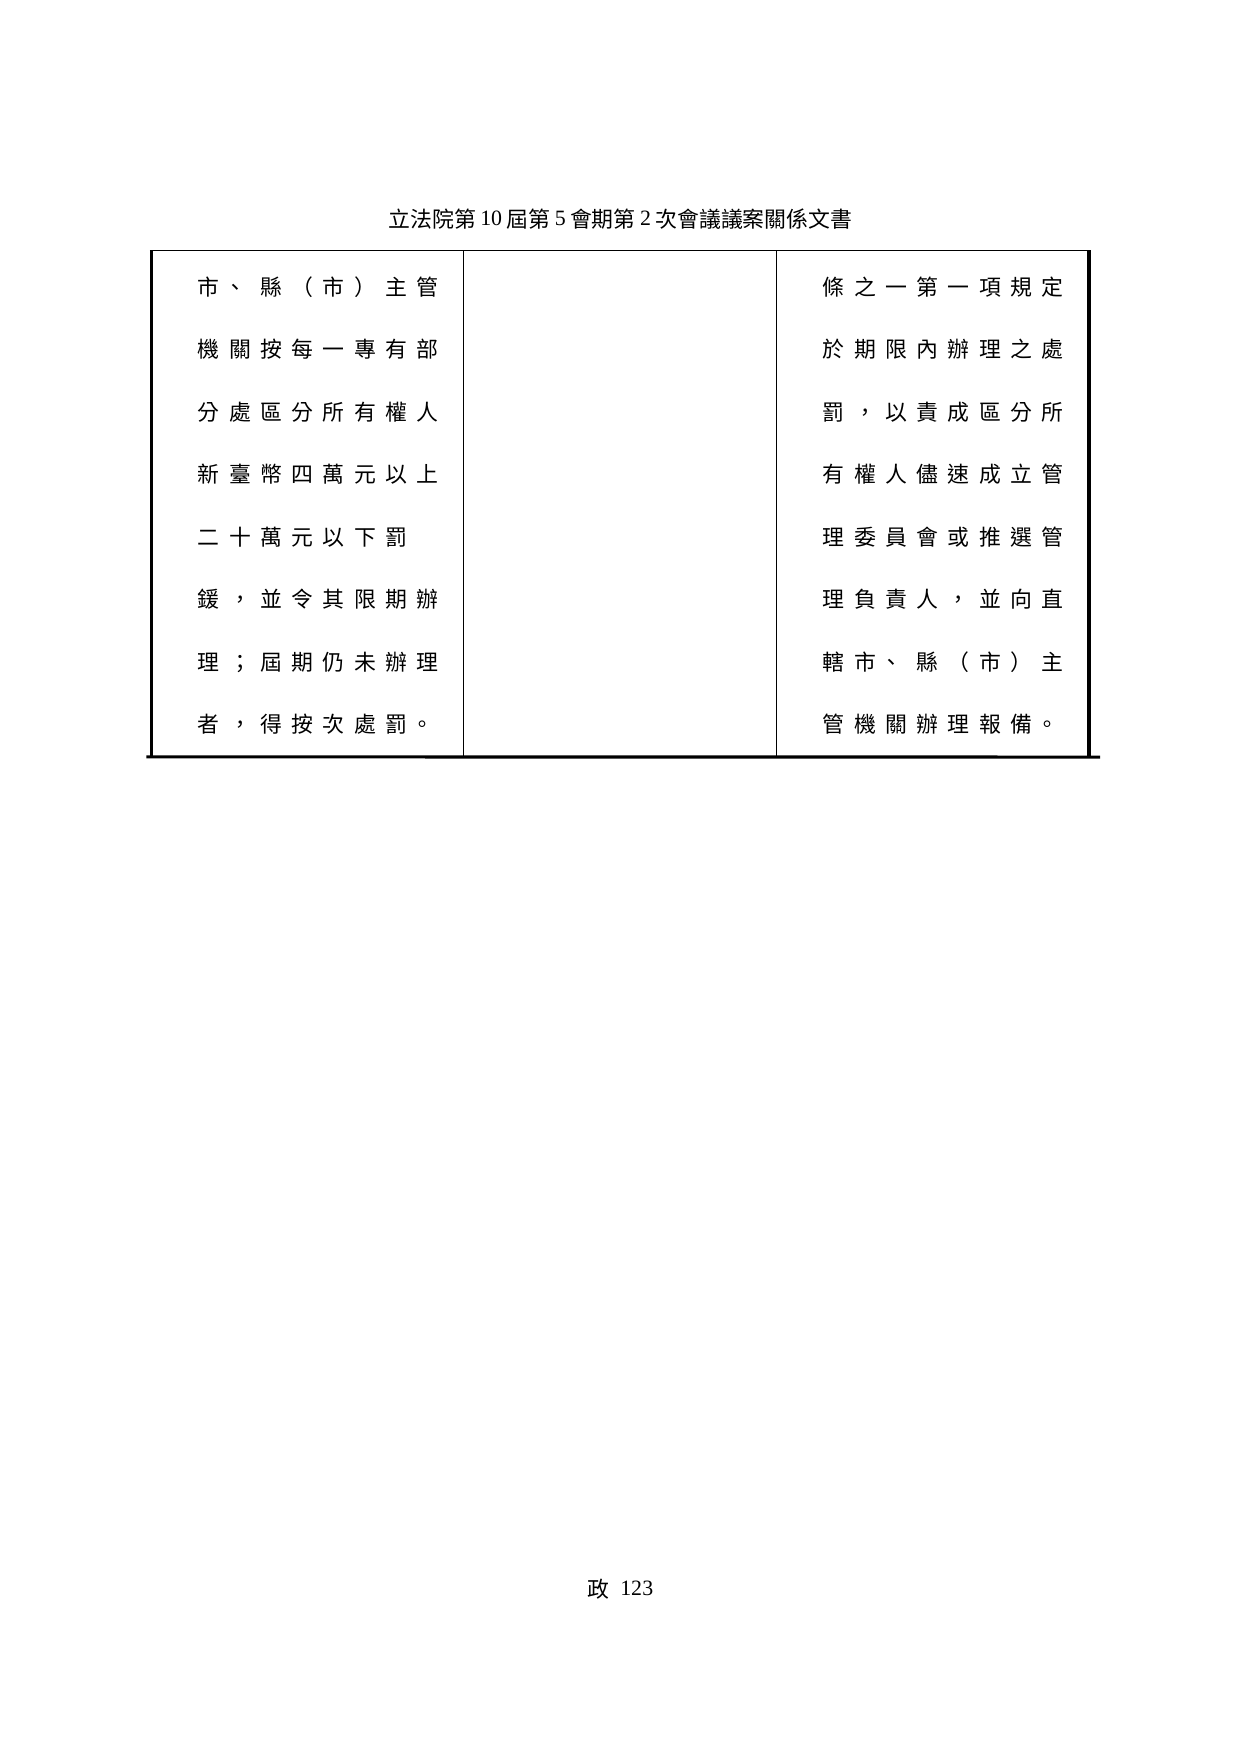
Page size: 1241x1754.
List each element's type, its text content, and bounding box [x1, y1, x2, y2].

table_cell 市、縣（市）主管機關按每一專有部分處區分所有權人新臺幣四萬元以上二十萬元以下罰鍰，並令其限期辦理；屆期仍未辦理者，得按次處罰。 [153, 251, 463, 755]
table_cell [464, 251, 776, 755]
table_cell 條之一第一項規定於期限內辦理之處罰，以責成區分所有權人儘速成立管理委員會或推選管理負責人，並向直轄市、縣（市）主管機關辦理報備。 [777, 251, 1087, 755]
